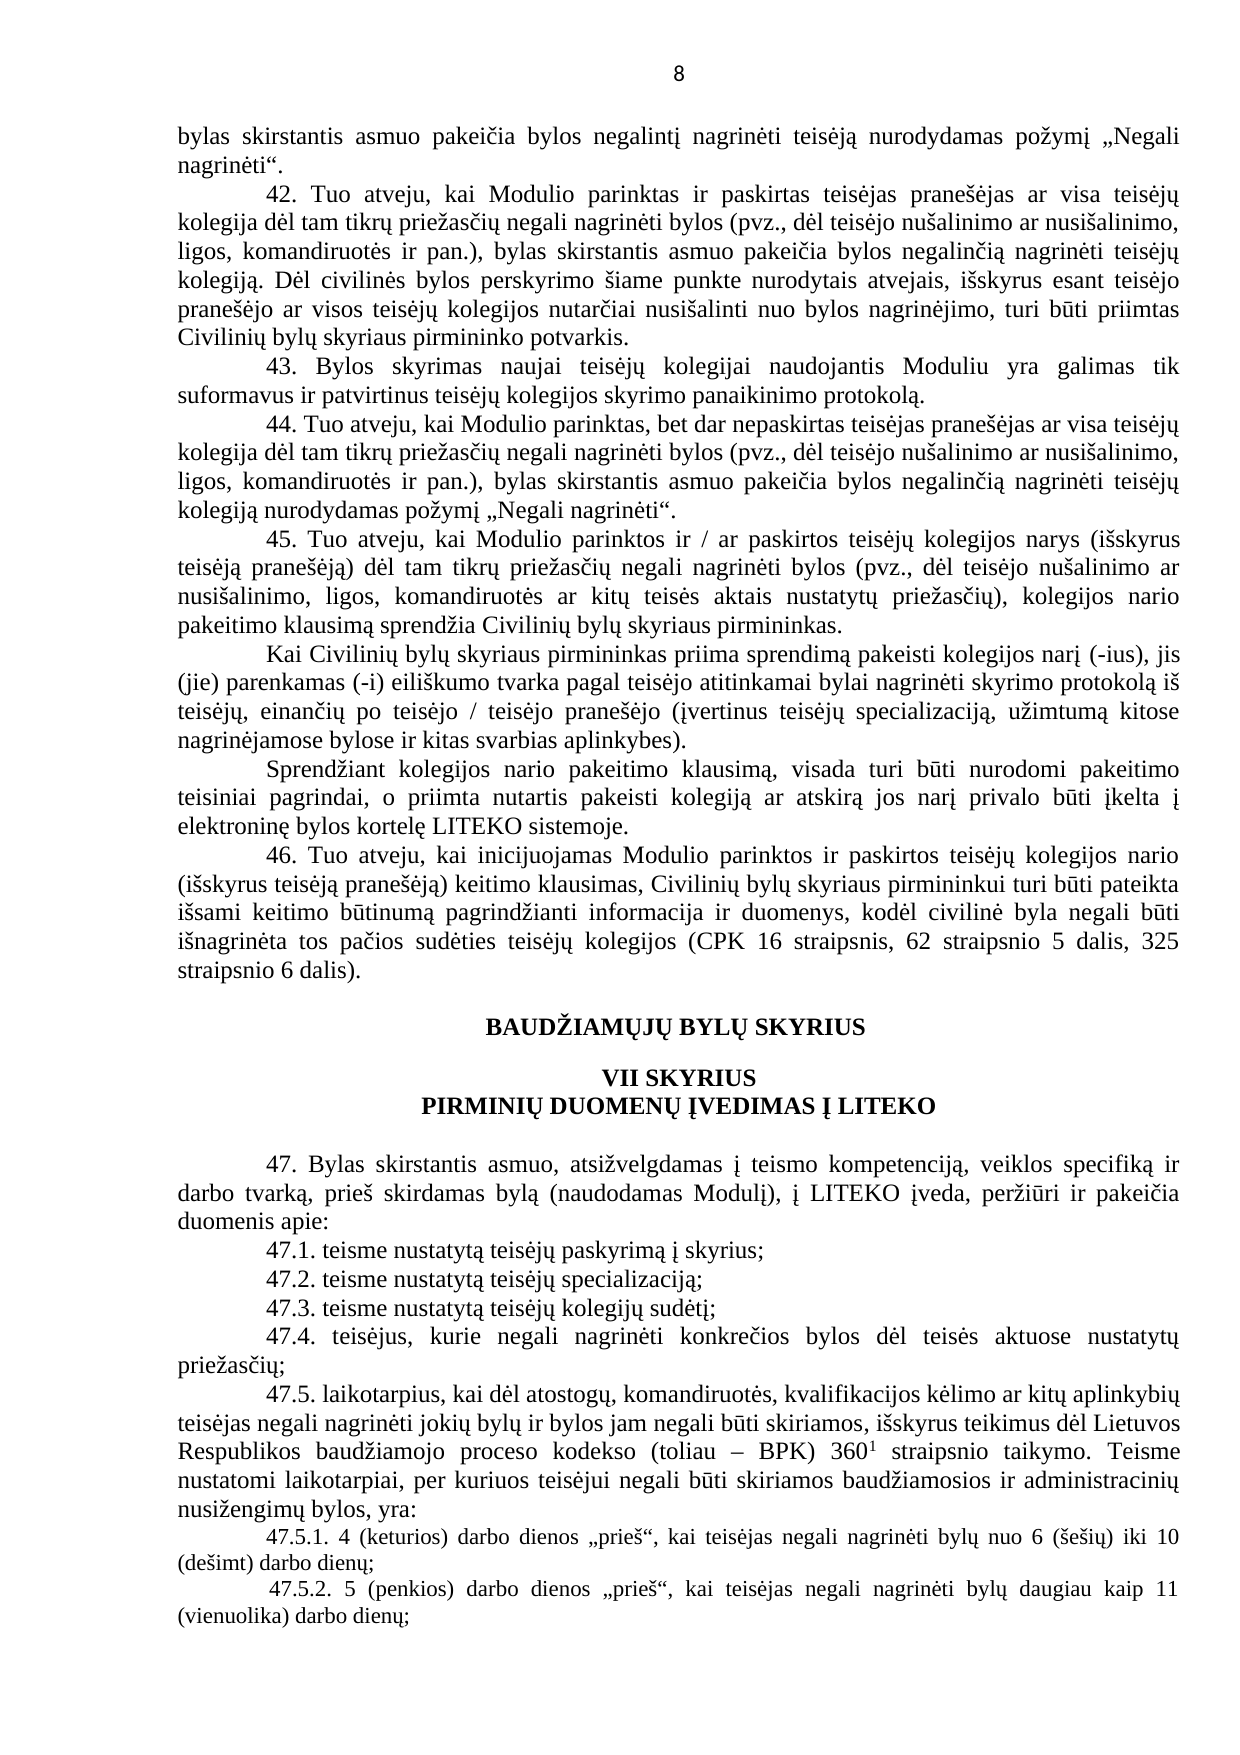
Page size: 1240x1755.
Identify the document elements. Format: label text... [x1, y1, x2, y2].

text BAUDŽIAMŲJŲ BYLŲ SKYRIUS [177, 1012, 1181, 1041]
text 42. Tuo atveju, kai Modulio parinktas ir paskirtas teisėjas pranešėjas ar visa teisėjų kolegija dėl tam tikrų priežasčių negali nagrinėti bylos (pvz., dėl teisėjo nušalinimo ar nusišalinimo, ligos, komandiruotės ir pan.), bylas skirstantis asmuo pakeičia bylos negalinčią nagrinėti teisėjų kolegiją. Dėl civilinės bylos perskyrimo šiame punkte nurodytais atvejais, išskyrus esant teisėjo pranešėjo ar visos teisėjų kolegijos nutarčiai nusišalinti nuo bylos nagrinėjimo, turi būti priimtas Civilinių bylų skyriaus pirmininko potvarkis. [177, 179, 1181, 351]
text Kai Civilinių bylų skyriaus pirmininkas priima sprendimą pakeisti kolegijos narį (-ius), jis (jie) parenkamas (-i) eiliškumo tvarka pagal teisėjo atitinkamai bylai nagrinėti skyrimo protokolą iš teisėjų, einančių po teisėjo / teisėjo pranešėjo (įvertinus teisėjų specializaciją, užimtumą kitose nagrinėjamose bylose ir kitas svarbias aplinkybes). [177, 639, 1181, 754]
text bylas skirstantis asmuo pakeičia bylos negalintį nagrinėti teisėją nurodydamas požymį „Negali nagrinėti“. [177, 121, 1181, 179]
text VII SKYRIUS [177, 1063, 1181, 1091]
text 44. Tuo atveju, kai Modulio parinktas, bet dar nepaskirtas teisėjas pranešėjas ar visa teisėjų kolegija dėl tam tikrų priežasčių negali nagrinėti bylos (pvz., dėl teisėjo nušalinimo ar nusišalinimo, ligos, komandiruotės ir pan.), bylas skirstantis asmuo pakeičia bylos negalinčią nagrinėti teisėjų kolegiją nurodydamas požymį „Negali nagrinėti“. [177, 409, 1181, 524]
text 47.3. teisme nustatytą teisėjų kolegijų sudėtį; [177, 1293, 1181, 1321]
text 47.4. teisėjus, kurie negali nagrinėti konkrečios bylos dėl teisės aktuose nustatytų priežasčių; [177, 1321, 1181, 1379]
text 46. Tuo atveju, kai inicijuojamas Modulio parinktos ir paskirtos teisėjų kolegijos nario (išskyrus teisėją pranešėją) keitimo klausimas, Civilinių bylų skyriaus pirmininkui turi būti pateikta išsami keitimo būtinumą pagrindžianti informacija ir duomenys, kodėl civilinė byla negali būti išnagrinėta tos pačios sudėties teisėjų kolegijos (CPK 16 straipsnis, 62 straipsnio 5 dalis, 325 straipsnio 6 dalis). [177, 840, 1181, 984]
text 47.5. laikotarpius, kai dėl atostogų, komandiruotės, kvalifikacijos kėlimo ar kitų aplinkybių teisėjas negali nagrinėti jokių bylų ir bylos jam negali būti skiriamos, išskyrus teikimus dėl Lietuvos Respublikos baudžiamojo proceso kodekso (toliau – BPK) 3601 straipsnio taikymo. Teisme nustatomi laikotarpiai, per kuriuos teisėjui negali būti skiriamos baudžiamosios ir administracinių nusižengimų bylos, yra: [177, 1379, 1181, 1523]
text 47.1. teisme nustatytą teisėjų paskyrimą į skyrius; [177, 1235, 1181, 1264]
text 47.5.1. 4 (keturios) darbo dienos „prieš“, kai teisėjas negali nagrinėti bylų nuo 6 (šešių) iki 10 (dešimt) darbo dienų; [177, 1523, 1181, 1575]
text 47.5.2. 5 (penkios) darbo dienos „prieš“, kai teisėjas negali nagrinėti bylų daugiau kaip 11 (vienuolika) darbo dienų; [177, 1575, 1181, 1628]
text 45. Tuo atveju, kai Modulio parinktos ir / ar paskirtos teisėjų kolegijos narys (išskyrus teisėją pranešėją) dėl tam tikrų priežasčių negali nagrinėti bylos (pvz., dėl teisėjo nušalinimo ar nusišalinimo, ligos, komandiruotės ar kitų teisės aktais nustatytų priežasčių), kolegijos nario pakeitimo klausimą sprendžia Civilinių bylų skyriaus pirmininkas. [177, 524, 1181, 639]
text Sprendžiant kolegijos nario pakeitimo klausimą, visada turi būti nurodomi pakeitimo teisiniai pagrindai, o priimta nutartis pakeisti kolegiją ar atskirą jos narį privalo būti įkelta į elektroninę bylos kortelę LITEKO sistemoje. [177, 754, 1181, 840]
text 47.2. teisme nustatytą teisėjų specializaciją; [177, 1264, 1181, 1293]
text PIRMINIŲ DUOMENŲ ĮVEDIMAS Į LITEKO [177, 1091, 1181, 1120]
text 47. Bylas skirstantis asmuo, atsižvelgdamas į teismo kompetenciją, veiklos specifiką ir darbo tvarką, prieš skirdamas bylą (naudodamas Modulį), į LITEKO įveda, peržiūri ir pakeičia duomenis apie: [177, 1149, 1181, 1235]
text 43. Bylos skyrimas naujai teisėjų kolegijai naudojantis Moduliu yra galimas tik suformavus ir patvirtinus teisėjų kolegijos skyrimo panaikinimo protokolą. [177, 351, 1181, 409]
